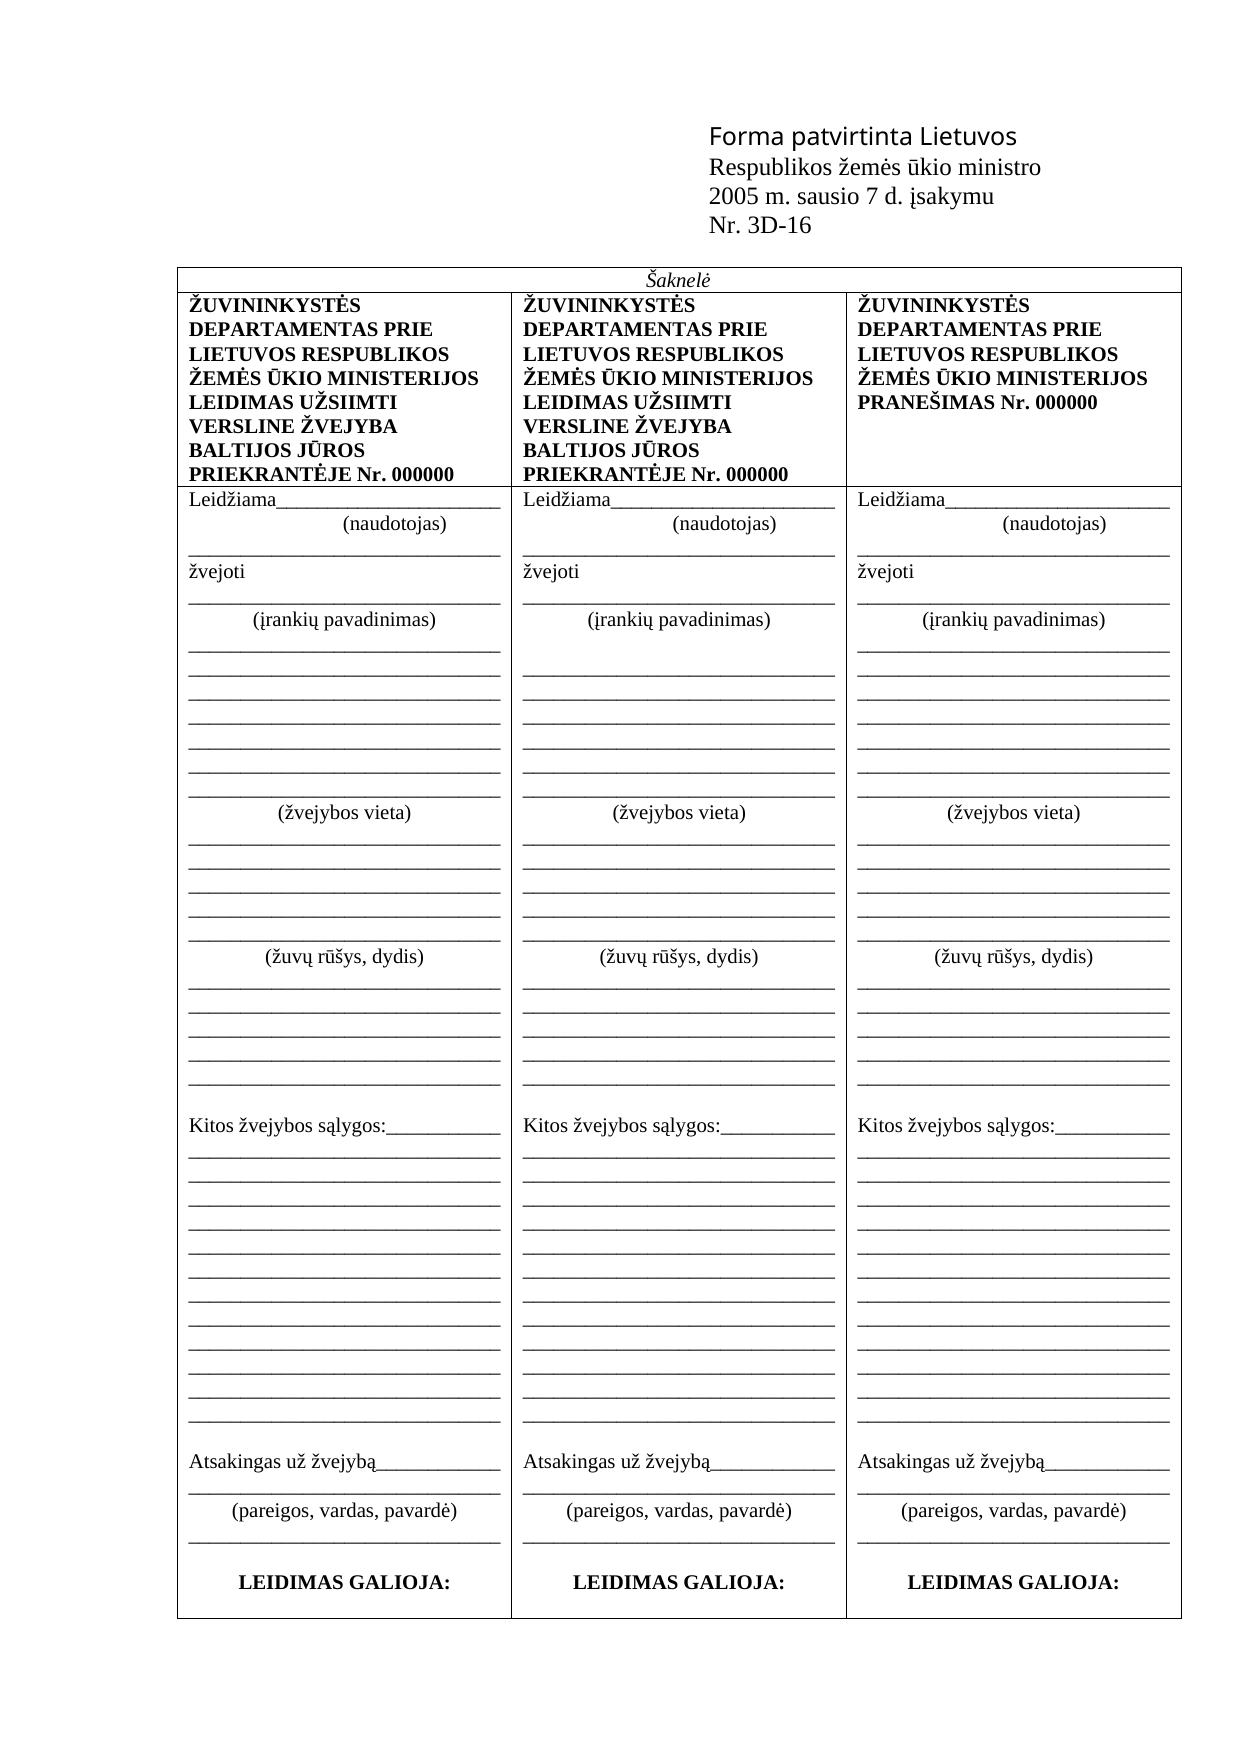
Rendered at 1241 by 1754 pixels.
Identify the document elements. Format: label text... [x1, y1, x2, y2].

table_header Šaknelė [178, 268, 1181, 292]
table_cell Leidžiama (naudotojas) žvejoti (įrankių pavadinimas) (žvejybos vieta) (žuvų rūšys, dydis) Kitos žvejybos sąlygos: Atsakingas už žvejybą (pareigos, vardas, pavardė) LEIDIMAS GALIOJA: nuo m. mėn. d. iki m. mėn. d. Išdavimo data 20 m. mėn. d. Leidimą išdavė (Pareigos) (Parašas) (Vardas ir pavardė) A. V. [512, 487, 846, 1618]
table_cell ŽUVININKYSTĖS DEPARTAMENTAS PRIE LIETUVOS RESPUBLIKOS ŽEMĖS ŪKIO MINISTERIJOS PRANEŠIMAS Nr. 000000 [847, 293, 1181, 486]
text 2005 m. sausio 7 d. įsakymu [177, 181, 1181, 210]
table_cell Leidžiama (naudotojas) žvejoti (įrankių pavadinimas) (žvejybos vieta) (žuvų rūšys, dydis) Kitos žvejybos sąlygos: Atsakingas už žvejybą (pareigos, vardas, pavardė) LEIDIMAS GALIOJA: nuo m. mėn. d. iki m. mėn. d. Išdavimo data 20 m. mėn. d. Leidimą išdavė (Pareigos) (Parašas)(Vardas ir pavardė) A. V. [178, 487, 511, 1618]
table_cell Leidžiama (naudotojas) žvejoti (įrankių pavadinimas) (žvejybos vieta) (žuvų rūšys, dydis) Kitos žvejybos sąlygos: Atsakingas už žvejybą (pareigos, vardas, pavardė) LEIDIMAS GALIOJA: nuo m. mėn. d. iki m. mėn. d. Išdavimo data 20 m. mėn. d. Leidimą išdavė (Pareigos) (Parašas) (Vardas ir pavardė) A. V. [847, 487, 1181, 1618]
table_cell ŽUVININKYSTĖS DEPARTAMENTAS PRIE LIETUVOS RESPUBLIKOS ŽEMĖS ŪKIO MINISTERIJOS LEIDIMAS UŽSIIMTI VERSLINE ŽVEJYBA BALTIJOS JŪROS PRIEKRANTĖJE Nr. 000000 [178, 293, 511, 486]
text Respublikos žemės ūkio ministro [177, 152, 1181, 181]
text Nr. 3D-16 [177, 210, 1181, 238]
text Forma patvirtinta Lietuvos [177, 118, 1181, 152]
table_cell ŽUVININKYSTĖS DEPARTAMENTAS PRIE LIETUVOS RESPUBLIKOS ŽEMĖS ŪKIO MINISTERIJOS LEIDIMAS UŽSIIMTI VERSLINE ŽVEJYBA BALTIJOS JŪROS PRIEKRANTĖJE Nr. 000000 [512, 293, 846, 486]
